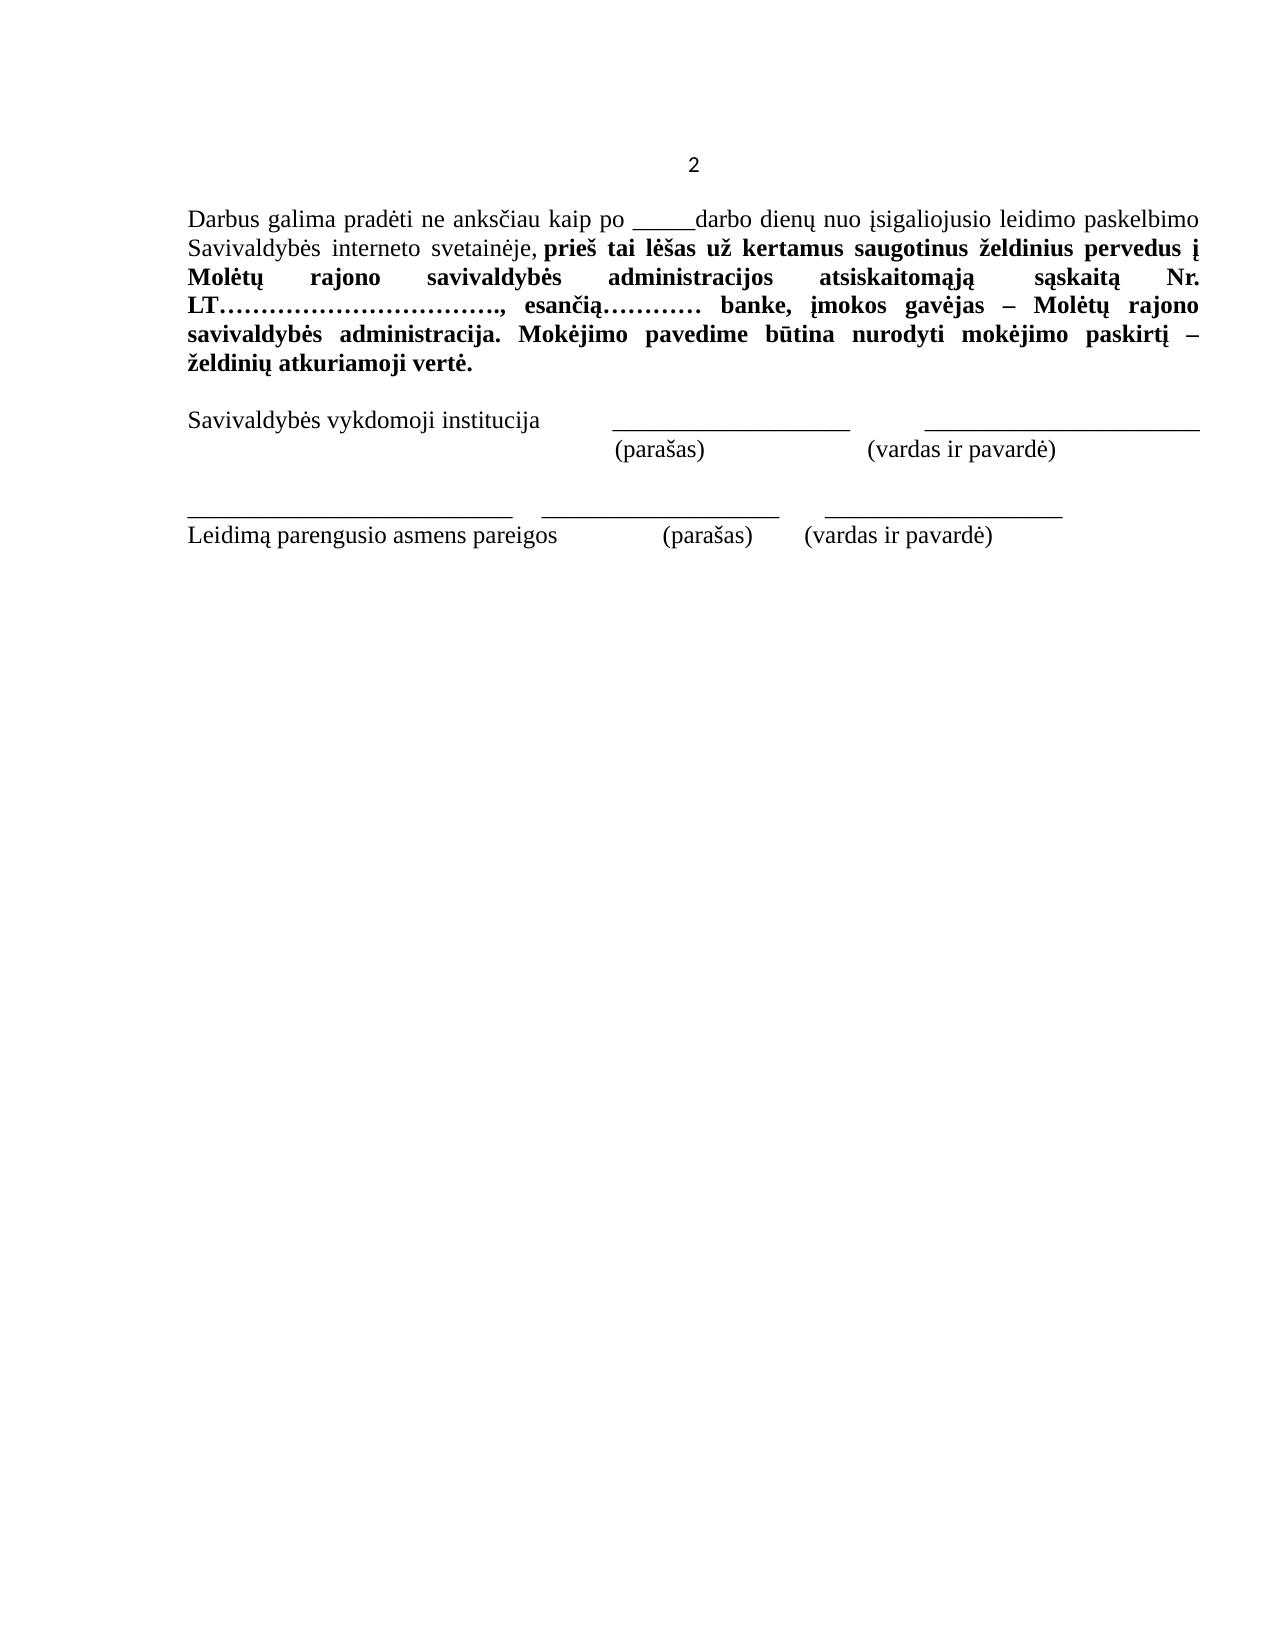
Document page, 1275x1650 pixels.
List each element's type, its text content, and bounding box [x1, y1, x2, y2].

text Savivaldybės vykdomoji institucija ___________________ ______________________ (parašas) (vardas ir pavardė) [187, 406, 1200, 463]
text Leidimą parengusio asmens pareigos (parašas) (vardas ir pavardė) [187, 521, 1200, 549]
text __________________________ ___________________ ___________________ [187, 492, 1200, 521]
text Darbus galima pradėti ne anksčiau kaip po _____darbo dienų nuo įsigaliojusio leidimo paskelbimo Savivaldybės interneto svetainėje, prieš tai lėšas už kertamus saugotinus želdinius pervedus į Molėtų rajono savivaldybės administracijos atsiskaitomąją sąskaitą Nr. LT……………………………., esančią………… banke, įmokos gavėjas – Molėtų rajono savivaldybės administracija. Mokėjimo pavedime būtina nurodyti mokėjimo paskirtį – želdinių atkuriamoji vertė. [187, 204, 1200, 377]
